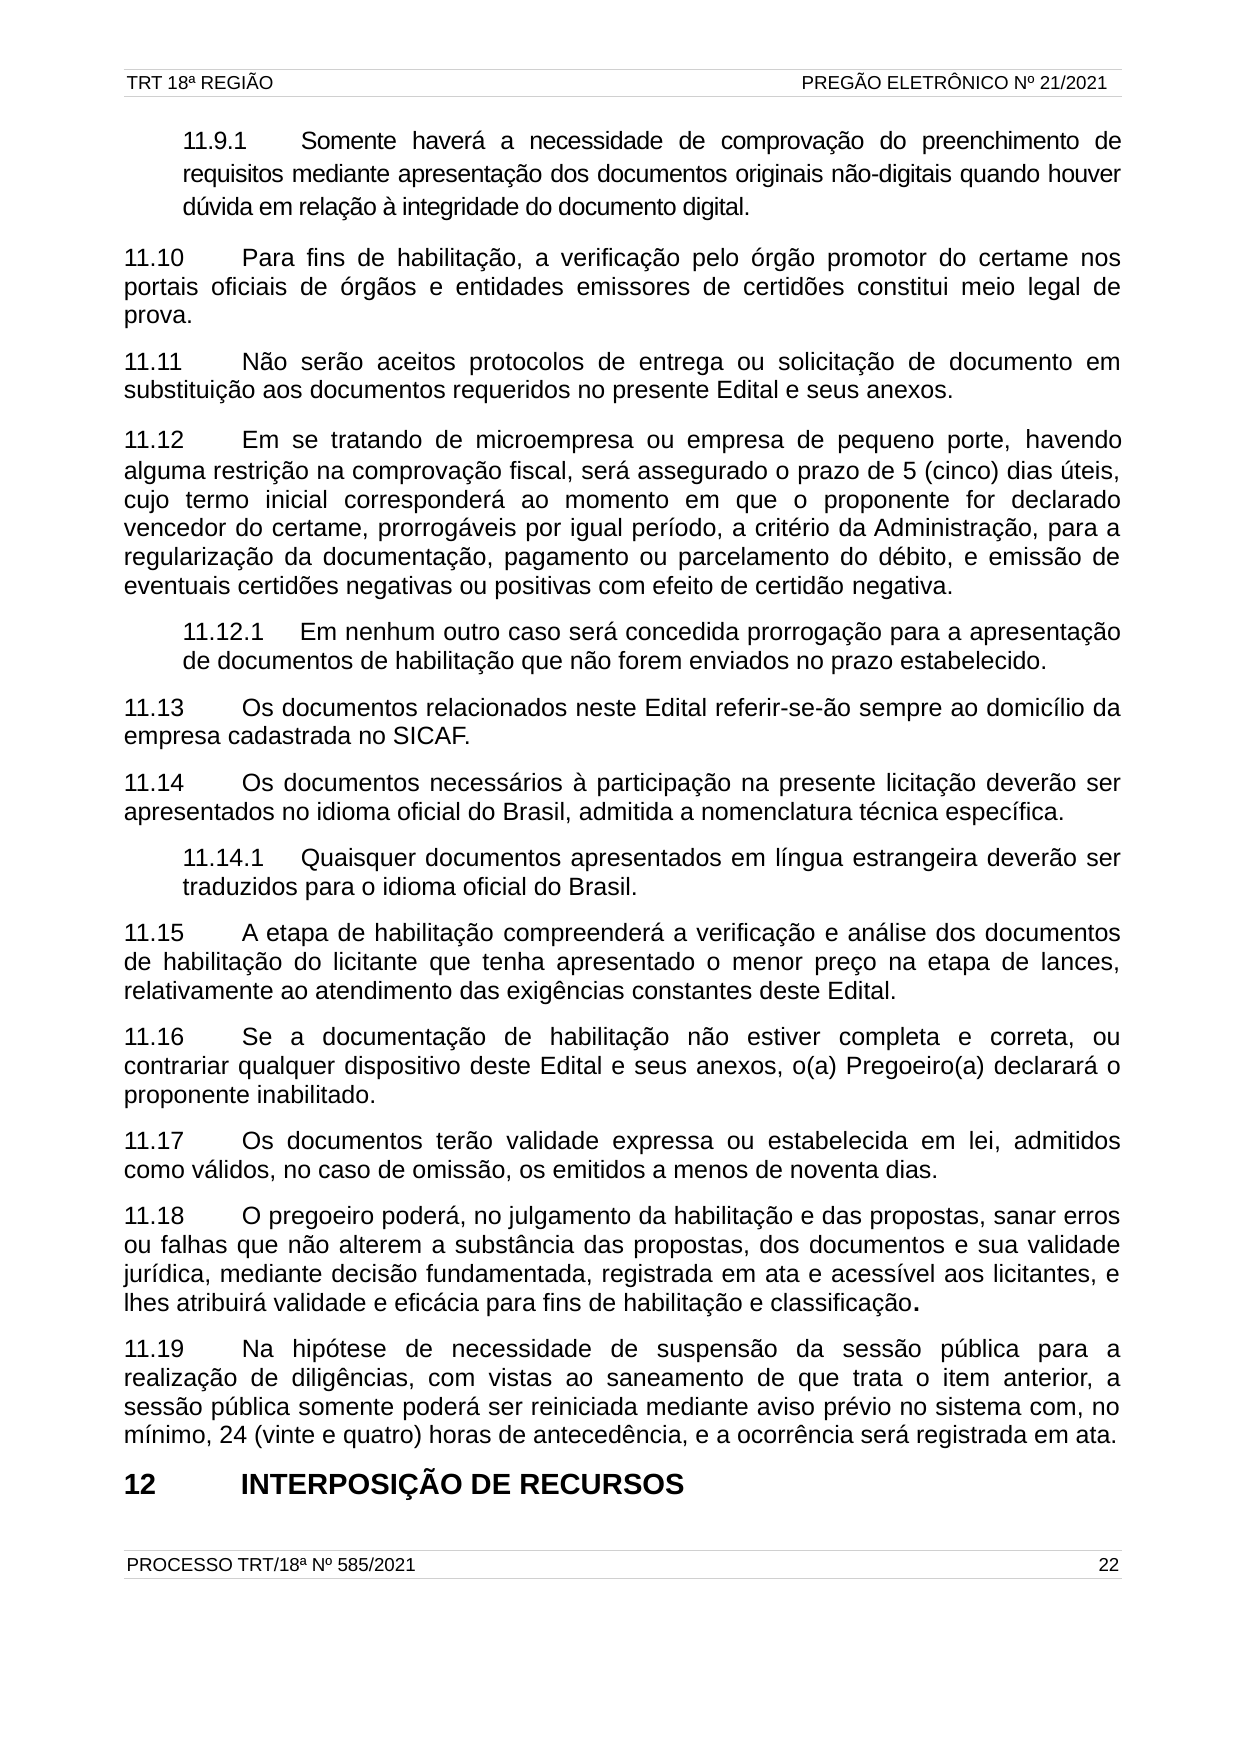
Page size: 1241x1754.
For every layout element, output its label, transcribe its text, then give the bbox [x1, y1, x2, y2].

text 11.19 Na hipótese de necessidade de suspensão da sessão pública para a realização de diligências, com vistas ao saneamento de que trata o item anterior, a sessão pública somente poderá ser reiniciada mediante aviso prévio no sistema com, no mínimo, 24 (vinte e quatro) horas de antecedência, e a ocorrência será registrada em ata. [123, 1334, 1122, 1449]
text 11.18 O pregoeiro poderá, no julgamento da habilitação e das propostas, sanar erros ou falhas que não alterem a substância das propostas, dos documentos e sua validade jurídica, mediante decisão fundamentada, registrada em ata e acessível aos licitantes, e lhes atribuirá validade e eficácia para fins de habilitação e classificação. [123, 1201, 1122, 1316]
text 11.11 Não serão aceitos protocolos de entrega ou solicitação de documento em substituição aos documentos requeridos no presente Edital e seus anexos. [123, 347, 1122, 404]
text 11.12 Em se tratando de microempresa ou empresa de pequeno porte, havendo alguma restrição na comprovação fiscal, será assegurado o prazo de 5 (cinco) dias úteis, cujo termo inicial corresponderá ao momento em que o proponente for declarado vencedor do certame, prorrogáveis por igual período, a critério da Administração, para a regularização da documentação, pagamento ou parcelamento do débito, e emissão de eventuais certidões negativas ou positivas com efeito de certidão negativa. [123, 422, 1122, 600]
text 11.16 Se a documentação de habilitação não estiver completa e correta, ou contrariar qualquer dispositivo deste Edital e seus anexos, o(a) Pregoeiro(a) declarará o proponente inabilitado. [123, 1022, 1122, 1108]
text 11.12.1 Em nenhum outro caso será concedida prorrogação para a apresentação de documentos de habilitação que não forem enviados no prazo estabelecido. [182, 617, 1122, 675]
text 11.14 Os documentos necessários à participação na presente licitação deverão ser apresentados no idioma oficial do Brasil, admitida a nomenclatura técnica específica. [123, 768, 1122, 825]
text 11.14.1 Quaisquer documentos apresentados em língua estrangeira deverão ser traduzidos para o idioma oficial do Brasil. [182, 843, 1122, 901]
text 11.13 Os documentos relacionados neste Edital referir-se-ão sempre ao domicílio da empresa cadastrada no SICAF. [123, 693, 1122, 750]
list 11.9.1 Somente haverá a necessidade de comprovação do preenchimento de requisitos mediante apresentação dos documentos originais não-digitais quando houver dúvida em relação à integridade do documento digital. [182, 126, 1122, 221]
text 11.15 A etapa de habilitação compreenderá a verificação e análise dos documentos de habilitação do licitante que tenha apresentado o menor preço na etapa de lances, relativamente ao atendimento das exigências constantes deste Edital. [123, 918, 1122, 1004]
text 12 INTERPOSIÇÃO DE RECURSOS [123, 1467, 1122, 1500]
text 11.10 Para fins de habilitação, a verificação pelo órgão promotor do certame nos portais oficiais de órgãos e entidades emissores de certidões constitui meio legal de prova. [123, 243, 1122, 329]
text 11.17 Os documentos terão validade expressa ou estabelecida em lei, admitidos como válidos, no caso de omissão, os emitidos a menos de noventa dias. [123, 1126, 1122, 1184]
